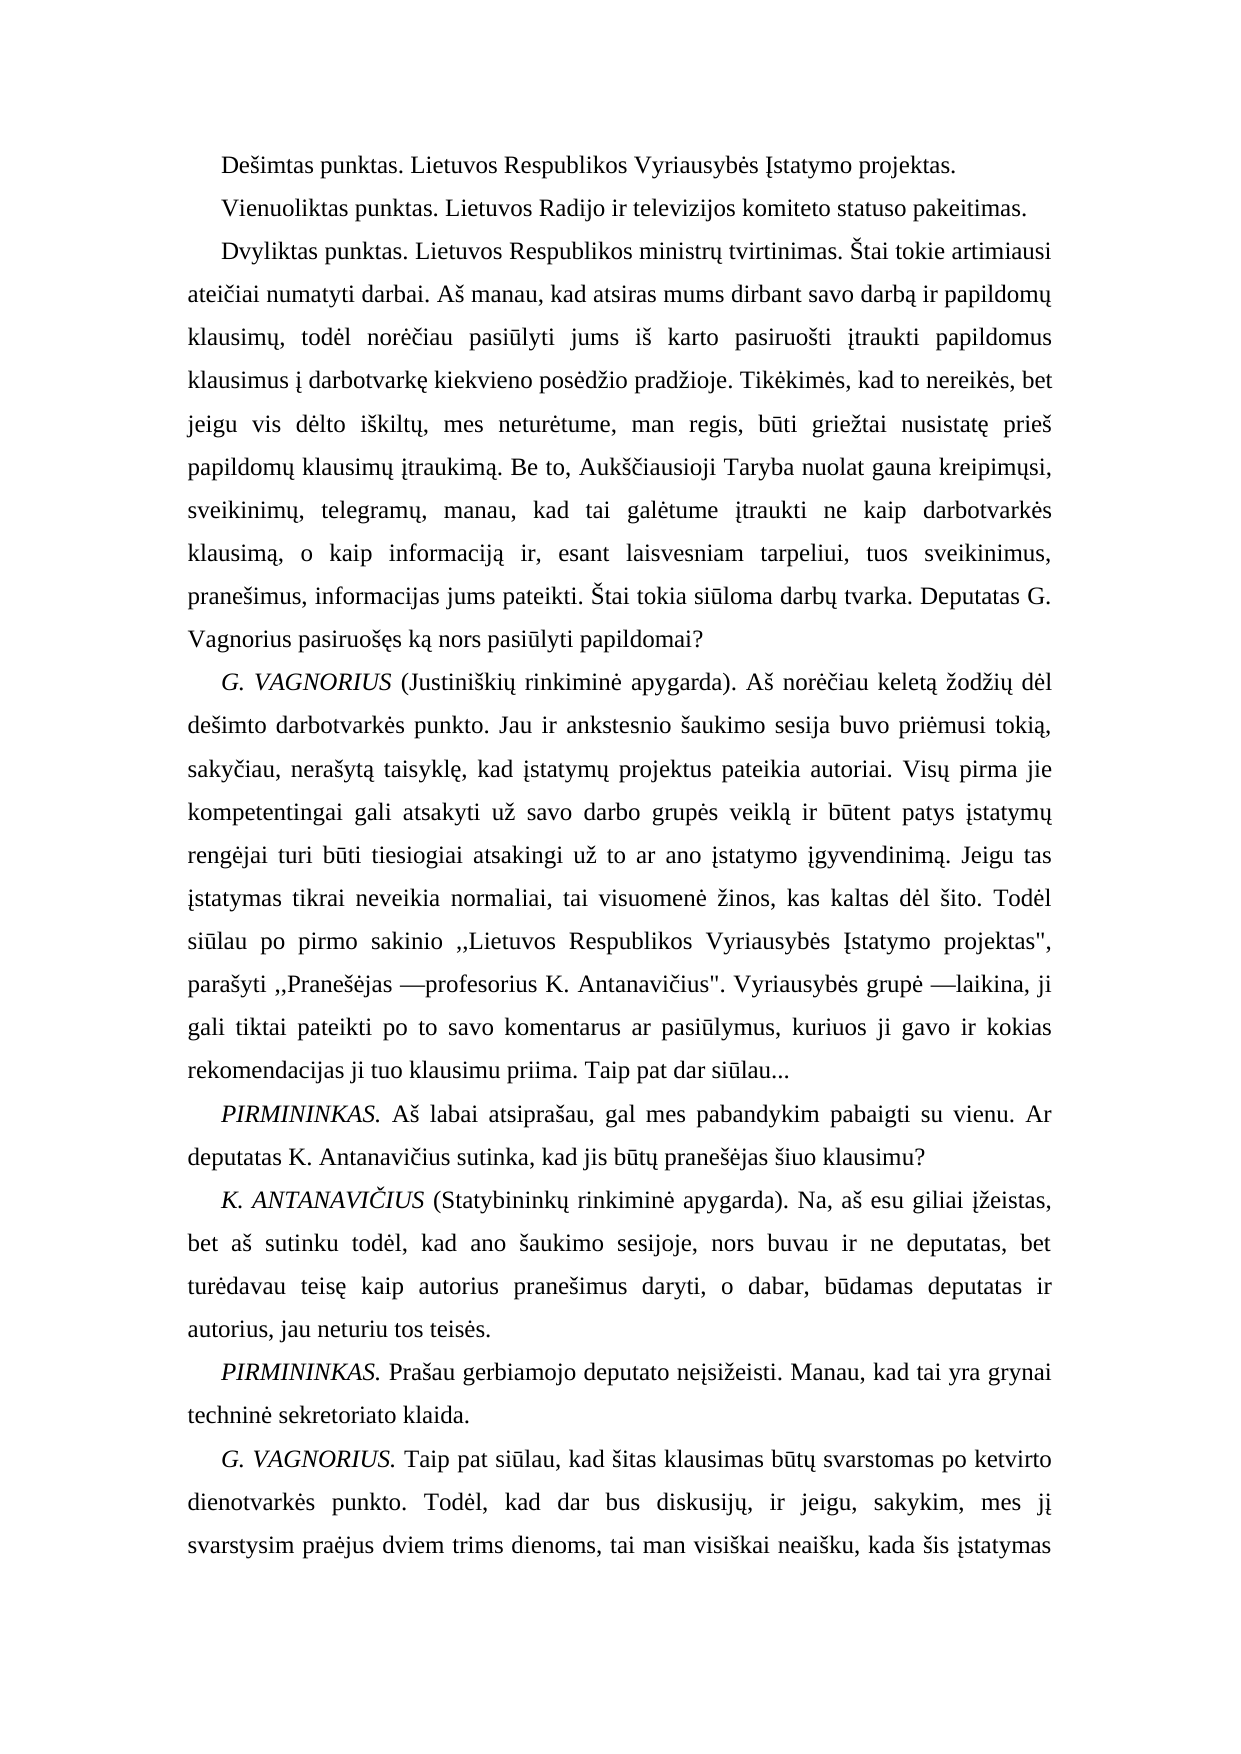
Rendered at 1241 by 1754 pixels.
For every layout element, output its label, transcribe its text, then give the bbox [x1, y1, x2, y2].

text Pirmininkas. Prašau gerbiamojo deputato neįsižeisti. Manau, kad tai yra grynai techninė sekretoriato klaida. [187, 1357, 1053, 1429]
text Pirmininkas. Aš labai atsiprašau, gal mes pabandykim pabaigti su vienu. Ar deputatas K. Antanavičius sutinka, kad jis būtų pranešėjas šiuo klausimu? [187, 1099, 1053, 1171]
text Dvyliktas punktas. Lietuvos Respublikos ministrų tvirtinimas. Štai tokie artimiausi ateičiai numatyti darbai. Aš manau, kad atsiras mums dirbant savo darbą ir papildomų klausimų, todėl norėčiau pasiūlyti jums iš karto pasiruošti įtraukti papildomus klausimus į darbotvarkę kiekvieno posėdžio pradžioje. Tikėkimės, kad to nereikės, bet jeigu vis dėlto iškiltų, mes neturėtume, man regis, būti griežtai nusistatę prieš papildomų klausimų įtraukimą. Be to, Aukščiausioji Taryba nuolat gauna kreipimųsi, sveikinimų, telegramų, manau, kad tai galėtume įtraukti ne kaip darbotvarkės klausimą, o kaip informaciją ir, esant laisvesniam tarpeliui, tuos sveikinimus, pranešimus, informacijas jums pateikti. Štai tokia siūloma darbų tvarka. Deputatas G. Vagnorius pasiruošęs ką nors pasiūlyti papildomai? [187, 236, 1053, 653]
text K. Antanavičius (Statybininkų rinkiminė apygarda). Na, aš esu giliai įžeistas, bet aš sutinku todėl, kad ano šaukimo sesijoje, nors buvau ir ne deputatas, bet turėdavau teisę kaip autorius pranešimus daryti, o dabar, būdamas deputatas ir autorius, jau neturiu tos teisės. [187, 1185, 1053, 1343]
text Vienuoliktas punktas. Lietuvos Radijo ir televizijos komiteto statuso pakeitimas. [187, 193, 1053, 222]
text G. Vagnorius. Taip pat siūlau, kad šitas klausimas būtų svarstomas po ketvirto dienotvarkės punkto. Todėl, kad dar bus diskusijų, ir jeigu, sakykim, mes jį svarstysim praėjus dviem trims dienoms, tai man visiškai neaišku, kada šis įstatymas [187, 1444, 1053, 1559]
text G. Vagnorius (Justiniškių rinkiminė apygarda). Aš norėčiau keletą žodžių dėl dešimto darbotvarkės punkto. Jau ir ankstesnio šaukimo sesija buvo priėmusi tokią, sakyčiau, nerašytą taisyklę, kad įstatymų projektus pateikia autoriai. Visų pirma jie kompetentingai gali atsakyti už savo darbo grupės veiklą ir būtent patys įstatymų rengėjai turi būti tiesiogiai atsakingi už to ar ano įstatymo įgyvendinimą. Jeigu tas įstatymas tikrai neveikia normaliai, tai visuomenė žinos, kas kaltas dėl šito. Todėl siūlau po pirmo sakinio ,,Lietuvos Respublikos Vyriausybės Įstatymo projektas", parašyti ,,Pranešėjas —profesorius K. Antanavičius". Vyriausybės grupė —laikina, ji gali tiktai pateikti po to savo komentarus ar pasiūlymus, kuriuos ji gavo ir kokias rekomendacijas ji tuo klausimu priima. Taip pat dar siūlau... [187, 667, 1053, 1084]
text Dešimtas punktas. Lietuvos Respublikos Vyriausybės Įstatymo projektas. [187, 150, 1053, 179]
